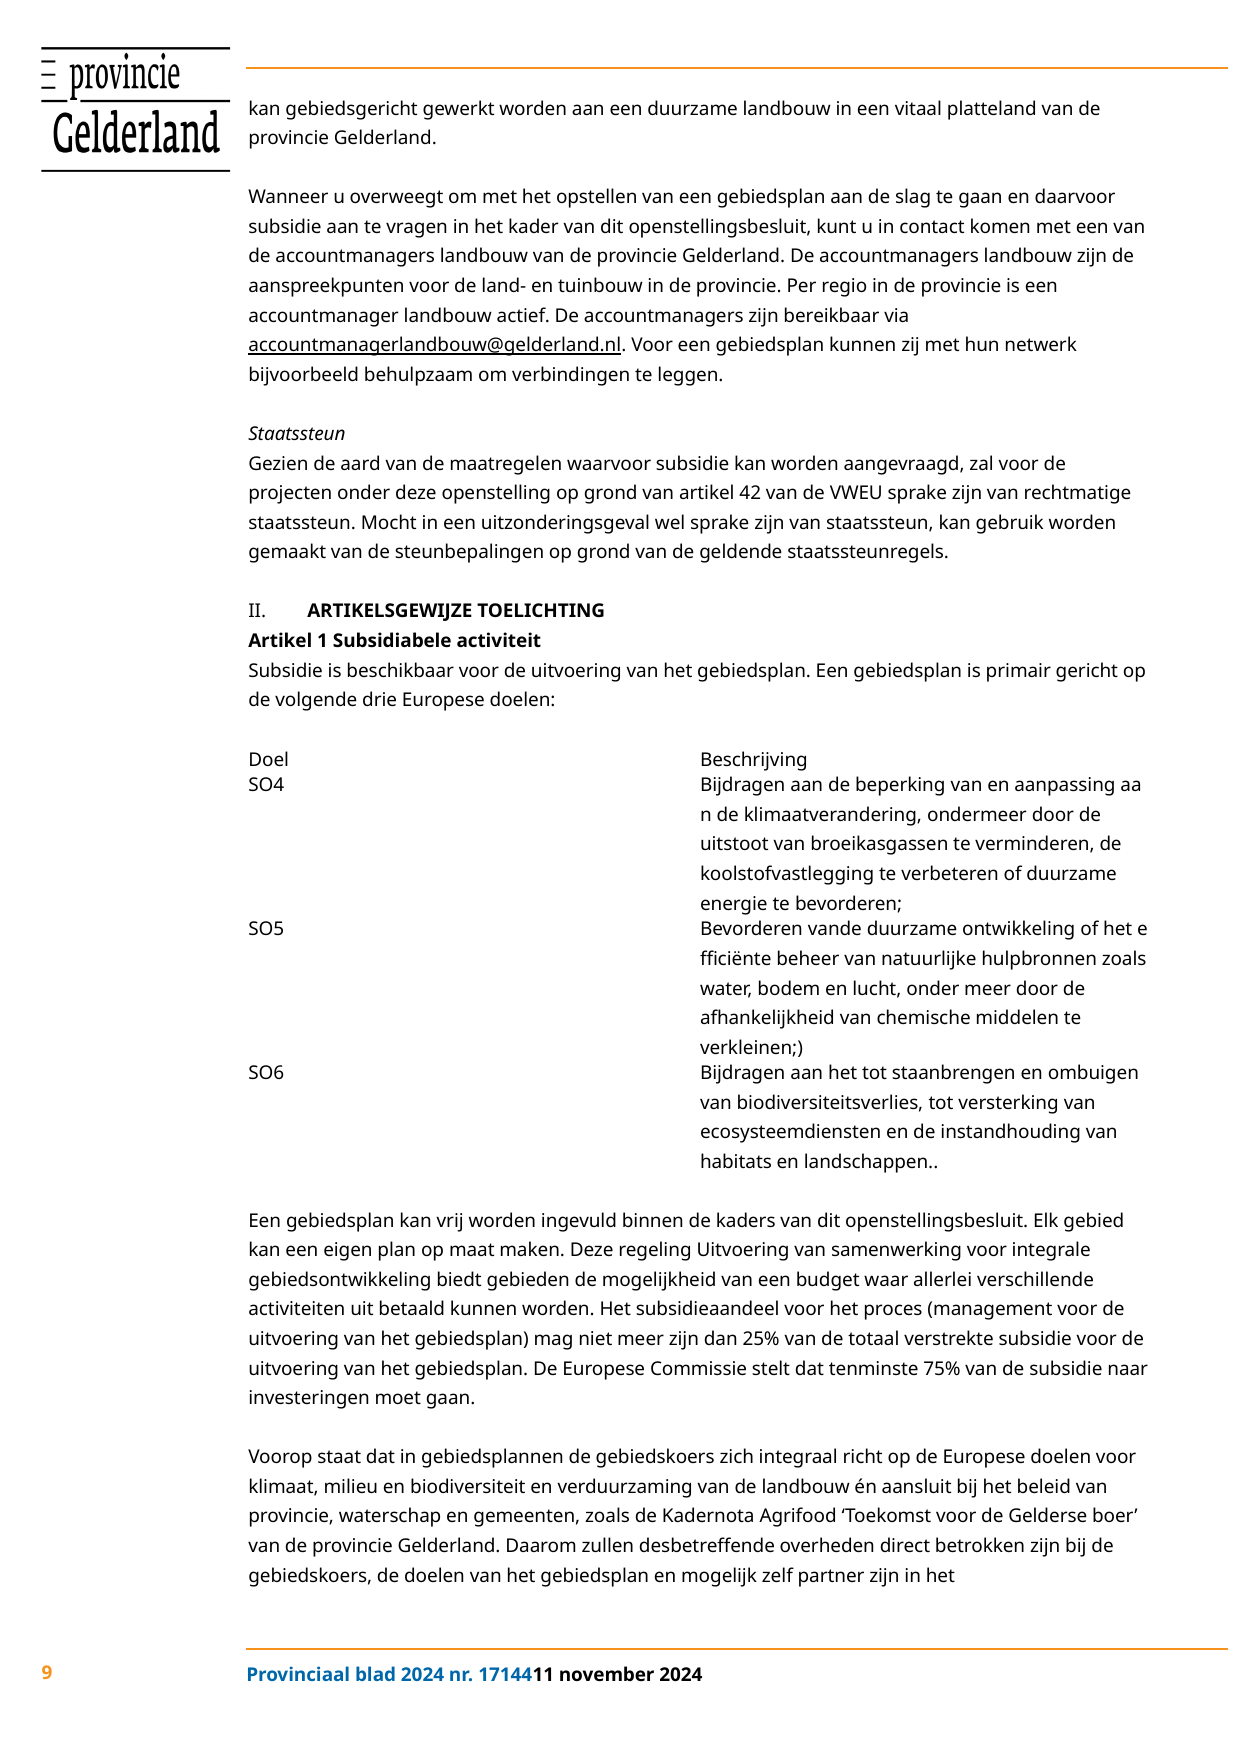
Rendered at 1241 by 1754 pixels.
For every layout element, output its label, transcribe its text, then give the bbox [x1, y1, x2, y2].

table_cell Bevorderen vande duurzame ontwikkeling of het efficiënte beheer van natuurlijke hulpbronnen zoals water, bodem en lucht, onder meer door de afhankelijkheid van chemische middelen te verkleinen;) [700, 916, 1152, 1059]
text Gezien de aard van de maatregelen waarvoor subsidie kan worden aangevraagd, zal voor de projecten onder deze openstelling op grond van artikel 42 van de VWEU sprake zijn van rechtmatige staatssteun. Mocht in een uitzonderingsgeval wel sprake zijn van staatssteun, kan gebruik worden gemaakt van de steunbepalingen op grond van de geldende staatssteunregels. [248, 450, 1152, 564]
text Een gebiedsplan kan vrij worden ingevuld binnen de kaders van dit openstellingsbesluit. Elk gebied kan een eigen plan op maat maken. Deze regeling Uitvoering van samenwerking voor integrale gebiedsontwikkeling biedt gebieden de mogelijkheid van een budget waar allerlei verschillende activiteiten uit betaald kunnen worden. Het subsidieaandeel voor het proces (management voor de uitvoering van het gebiedsplan) mag niet meer zijn dan 25% van de totaal verstrekte subsidie voor de uitvoering van het gebiedsplan. De Europese Commissie stelt dat tenminste 75% van de subsidie naar investeringen moet gaan. [248, 1207, 1152, 1410]
table_cell Bijdragen aan de beperking van en aanpassing aan de klimaatverandering, ondermeer door de uitstoot van broeikasgassen te verminderen, de koolstofvastlegging te verbeteren of duurzame energie te bevorderen; [700, 771, 1152, 916]
table_header Beschrijving [700, 746, 1152, 771]
picture [41, 47, 231, 172]
text kan gebiedsgericht gewerkt worden aan een duurzame landbouw in een vitaal platteland van de provincie Gelderland. [248, 95, 1152, 150]
text Staatssteun [248, 420, 1152, 446]
text Wanneer u overweegt om met het opstellen van een gebiedsplan aan de slag te gaan en daarvoor subsidie aan te vragen in het kader van dit openstellingsbesluit, kunt u in contact komen met een van de accountmanagers landbouw van de provincie Gelderland. De accountmanagers landbouw zijn de aanspreekpunten voor de land- en tuinbouw in de provincie. Per regio in de provincie is een accountmanager landbouw actief. De accountmanagers zijn bereikbaar via accountmanagerlandbouw@gelderland.nl. Voor een gebiedsplan kunnen zij met hun netwerk bijvoorbeeld behulpzaam om verbindingen te leggen. [248, 183, 1152, 387]
table_cell SO6 [248, 1060, 700, 1174]
text Subsidie is beschikbaar voor de uitvoering van het gebiedsplan. Een gebiedsplan is primair gericht op de volgende drie Europese doelen: [248, 657, 1152, 712]
list ARTIKELSGEWIJZE TOELICHTING [248, 598, 1152, 623]
table_header Doel [248, 746, 700, 771]
table_cell SO4 [248, 771, 700, 916]
table_cell SO5 [248, 916, 700, 1059]
text Artikel 1 Subsidiabele activiteit [248, 627, 1152, 653]
text Voorop staat dat in gebiedsplannen de gebiedskoers zich integraal richt op de Europese doelen voor klimaat, milieu en biodiversiteit en verduurzaming van de landbouw én aansluit bij het beleid van provincie, waterschap en gemeenten, zoals de Kadernota Agrifood ‘Toekomst voor de Gelderse boer’ van de provincie Gelderland. Daarom zullen desbetreffende overheden direct betrokken zijn bij de gebiedskoers, de doelen van het gebiedsplan en mogelijk zelf partner zijn in het [248, 1443, 1152, 1588]
table_cell Bijdragen aan het tot staanbrengen en ombuigen van biodiversiteitsverlies, tot versterking van ecosysteemdiensten en de instandhouding van habitats en landschappen.. [700, 1060, 1152, 1174]
